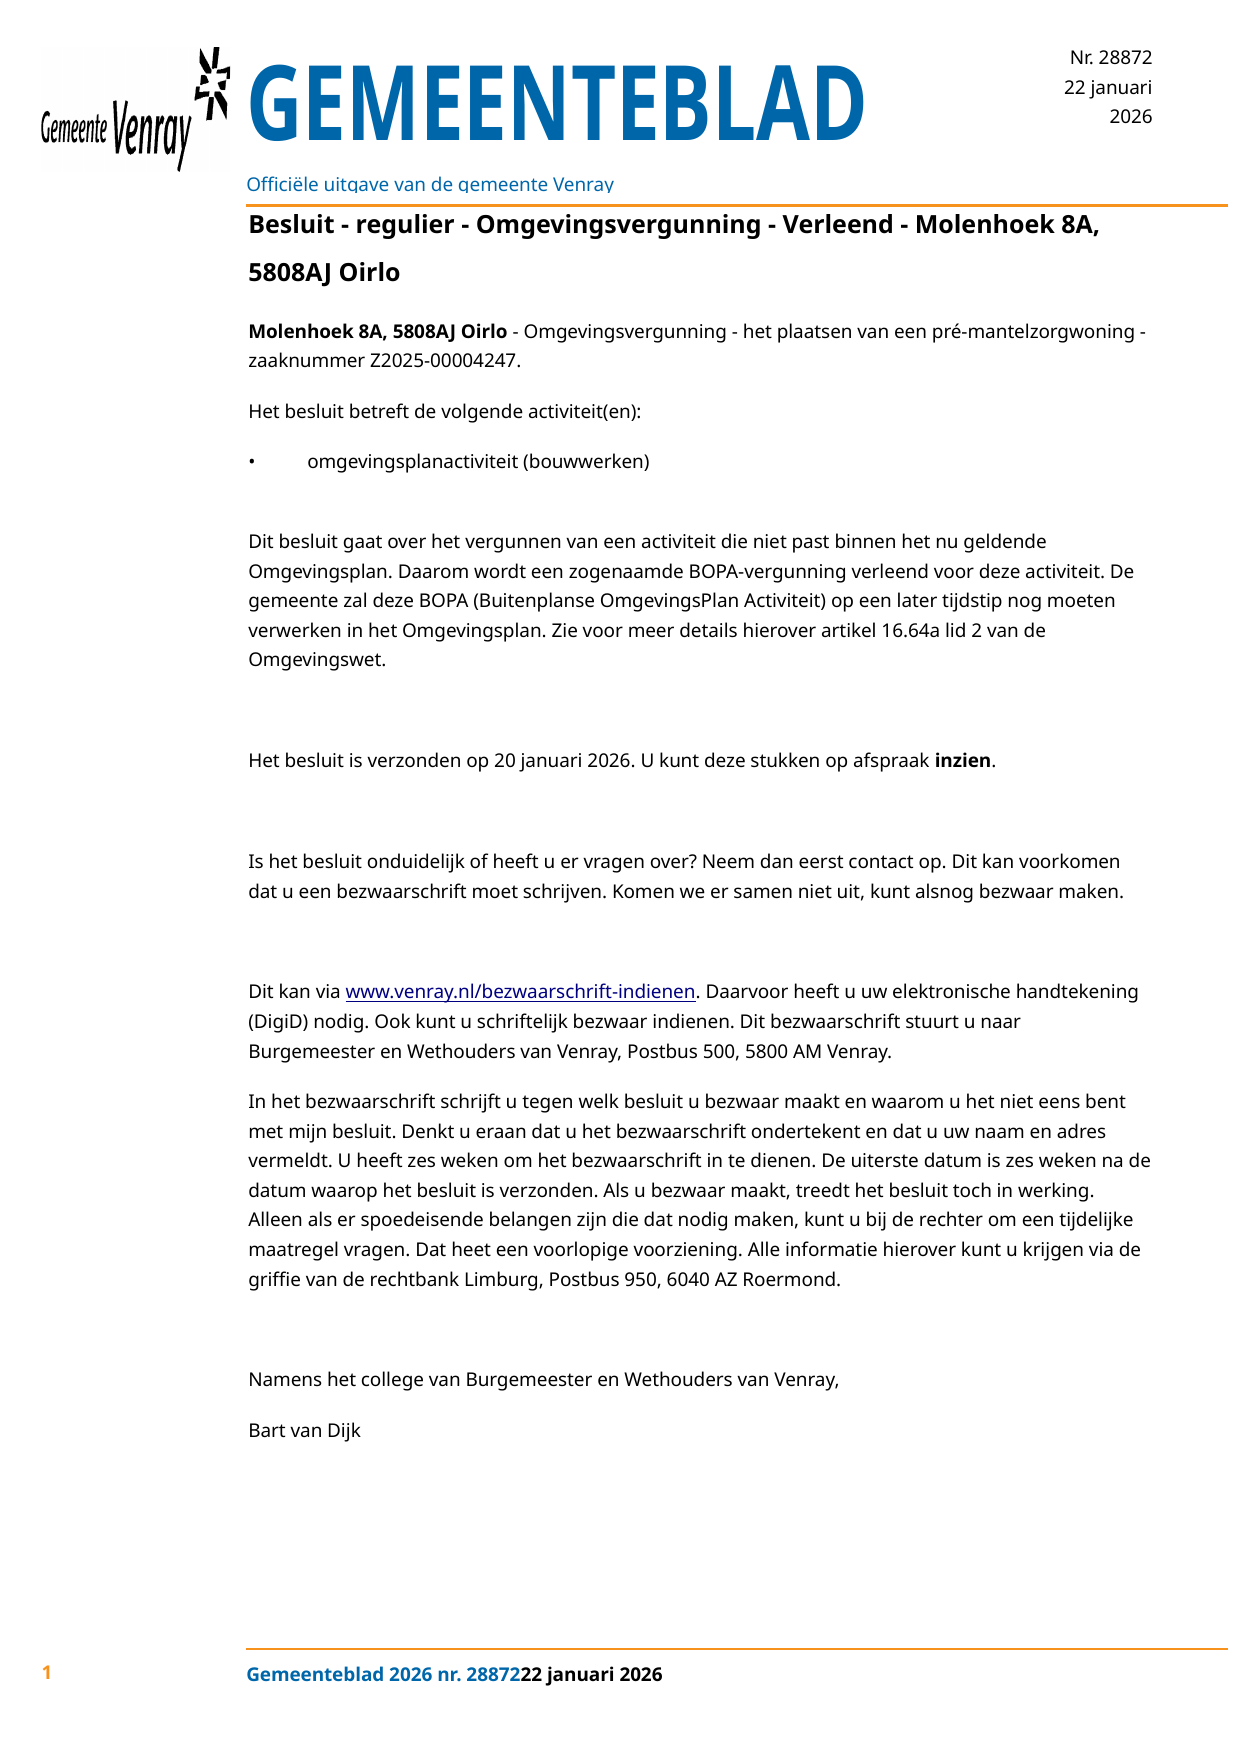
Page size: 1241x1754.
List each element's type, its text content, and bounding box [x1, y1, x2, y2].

text In het bezwaarschrift schrijft u tegen welk besluit u bezwaar maakt en waarom u het niet eens bent met mijn besluit. Denkt u eraan dat u het bezwaarschrift ondertekent en dat u uw naam en adres vermeldt. U heeft zes weken om het bezwaarschrift in te dienen. De uiterste datum is zes weken na de datum waarop het besluit is verzonden. Als u bezwaar maakt, treedt het besluit toch in werking. Alleen als er spoedeisende belangen zijn die dat nodig maken, kunt u bij de rechter om een tijdelijke maatregel vragen. Dat heet een voorlopige voorziening. Alle informatie hierover kunt u krijgen via de griffie van de rechtbank Limburg, Postbus 950, 6040 AZ Roermond. [248, 1088, 1152, 1292]
text Is het besluit onduidelijk of heeft u er vragen over? Neem dan eerst contact op. Dit kan voorkomen dat u een bezwaarschrift moet schrijven. Komen we er samen niet uit, kunt alsnog bezwaar maken. [248, 848, 1152, 904]
text Het besluit is verzonden op 20 januari 2026. U kunt deze stukken op afspraak inzien. [248, 747, 1152, 773]
text Dit besluit gaat over het vergunnen van een activiteit die niet past binnen het nu geldende Omgevingsplan. Daarom wordt een zogenaamde BOPA-vergunning verleend voor deze activiteit. De gemeente zal deze BOPA (Buitenplanse OmgevingsPlan Activiteit) op een later tijdstip nog moeten verwerken in het Omgevingsplan. Zie voor meer details hierover artikel 16.64a lid 2 van de Omgevingswet. [248, 528, 1152, 672]
picture [41, 47, 231, 172]
text Namens het college van Burgemeester en Wethouders van Venray, [248, 1367, 1152, 1392]
text Besluit - regulier - Omgevingsvergunning - Verleend - Molenhoek 8A, 5808AJ Oirlo [248, 207, 1152, 288]
list omgevingsplanactiviteit (bouwwerken) [248, 448, 1152, 474]
text Dit kan via www.venray.nl/bezwaarschrift-indienen. Daarvoor heeft u uw elektronische handtekening (DigiD) nodig. Ook kunt u schriftelijk bezwaar indienen. Dit bezwaarschrift stuurt u naar Burgemeester en Wethouders van Venray, Postbus 500, 5800 AM Venray. [248, 979, 1152, 1064]
text Bart van Dijk [248, 1417, 1152, 1443]
text Molenhoek 8A, 5808AJ Oirlo - Omgevingsvergunning - het plaatsen van een pré-mantelzorgwoning - zaaknummer Z2025-00004247. [248, 318, 1152, 373]
text Het besluit betreft de volgende activiteit(en): [248, 398, 1152, 424]
